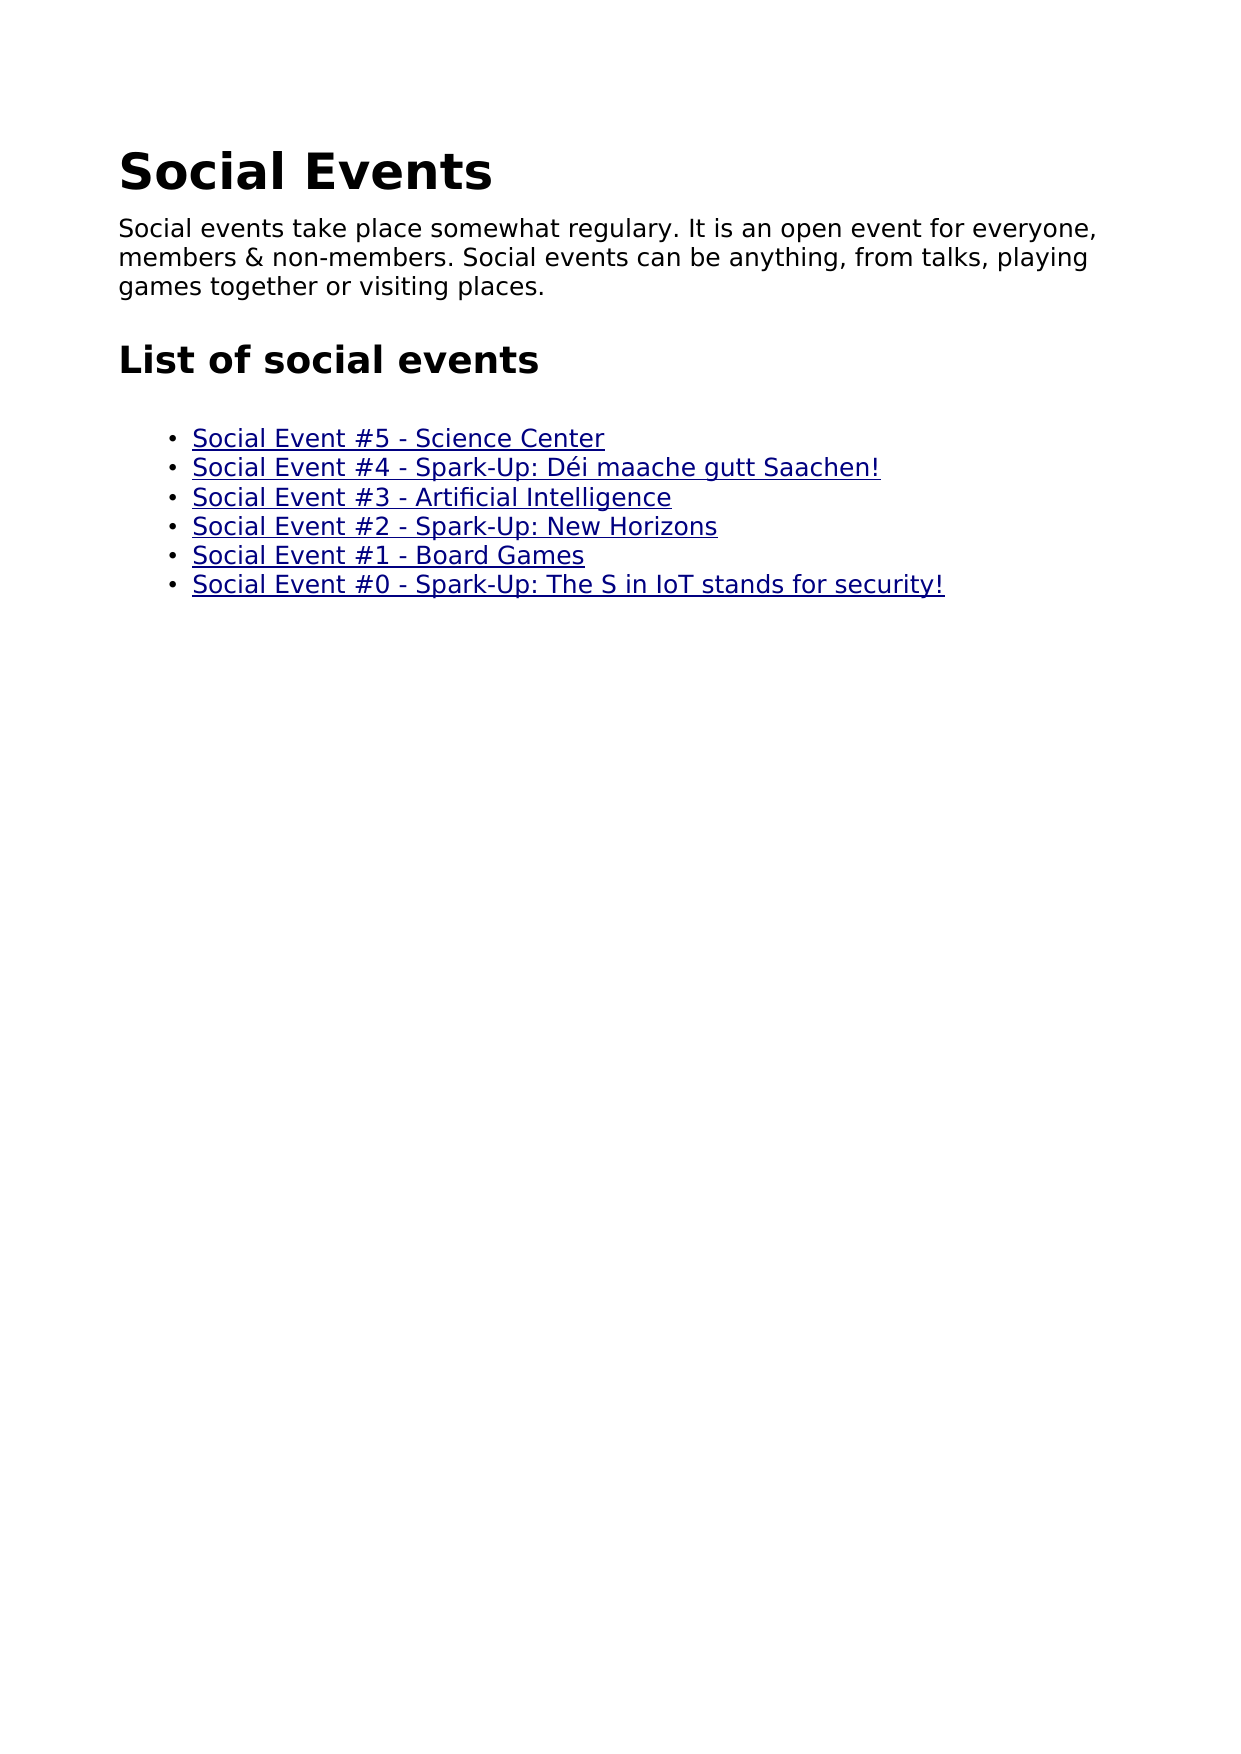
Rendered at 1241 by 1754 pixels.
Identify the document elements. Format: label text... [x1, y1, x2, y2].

list Social Event #0 - Spark-Up: The S in IoT stands for security! [177, 570, 1122, 599]
subtitle List of social events [118, 339, 1122, 382]
list Social Event #4 - Spark-Up: Déi maache gutt Saachen! [177, 454, 1122, 483]
list Social Event #5 - Science Center [177, 424, 1122, 454]
list Social Event #2 - Spark-Up: New Horizons [177, 512, 1122, 541]
list Social Event #1 - Board Games [177, 541, 1122, 570]
subtitle Social Events [118, 143, 1122, 201]
list Social Event #3 - Artificial Intelligence [177, 483, 1122, 512]
text Social events take place somewhat regulary. It is an open event for everyone, members & non-members. Social events can be anything, from talks, playing games together or visiting places. [118, 214, 1122, 301]
